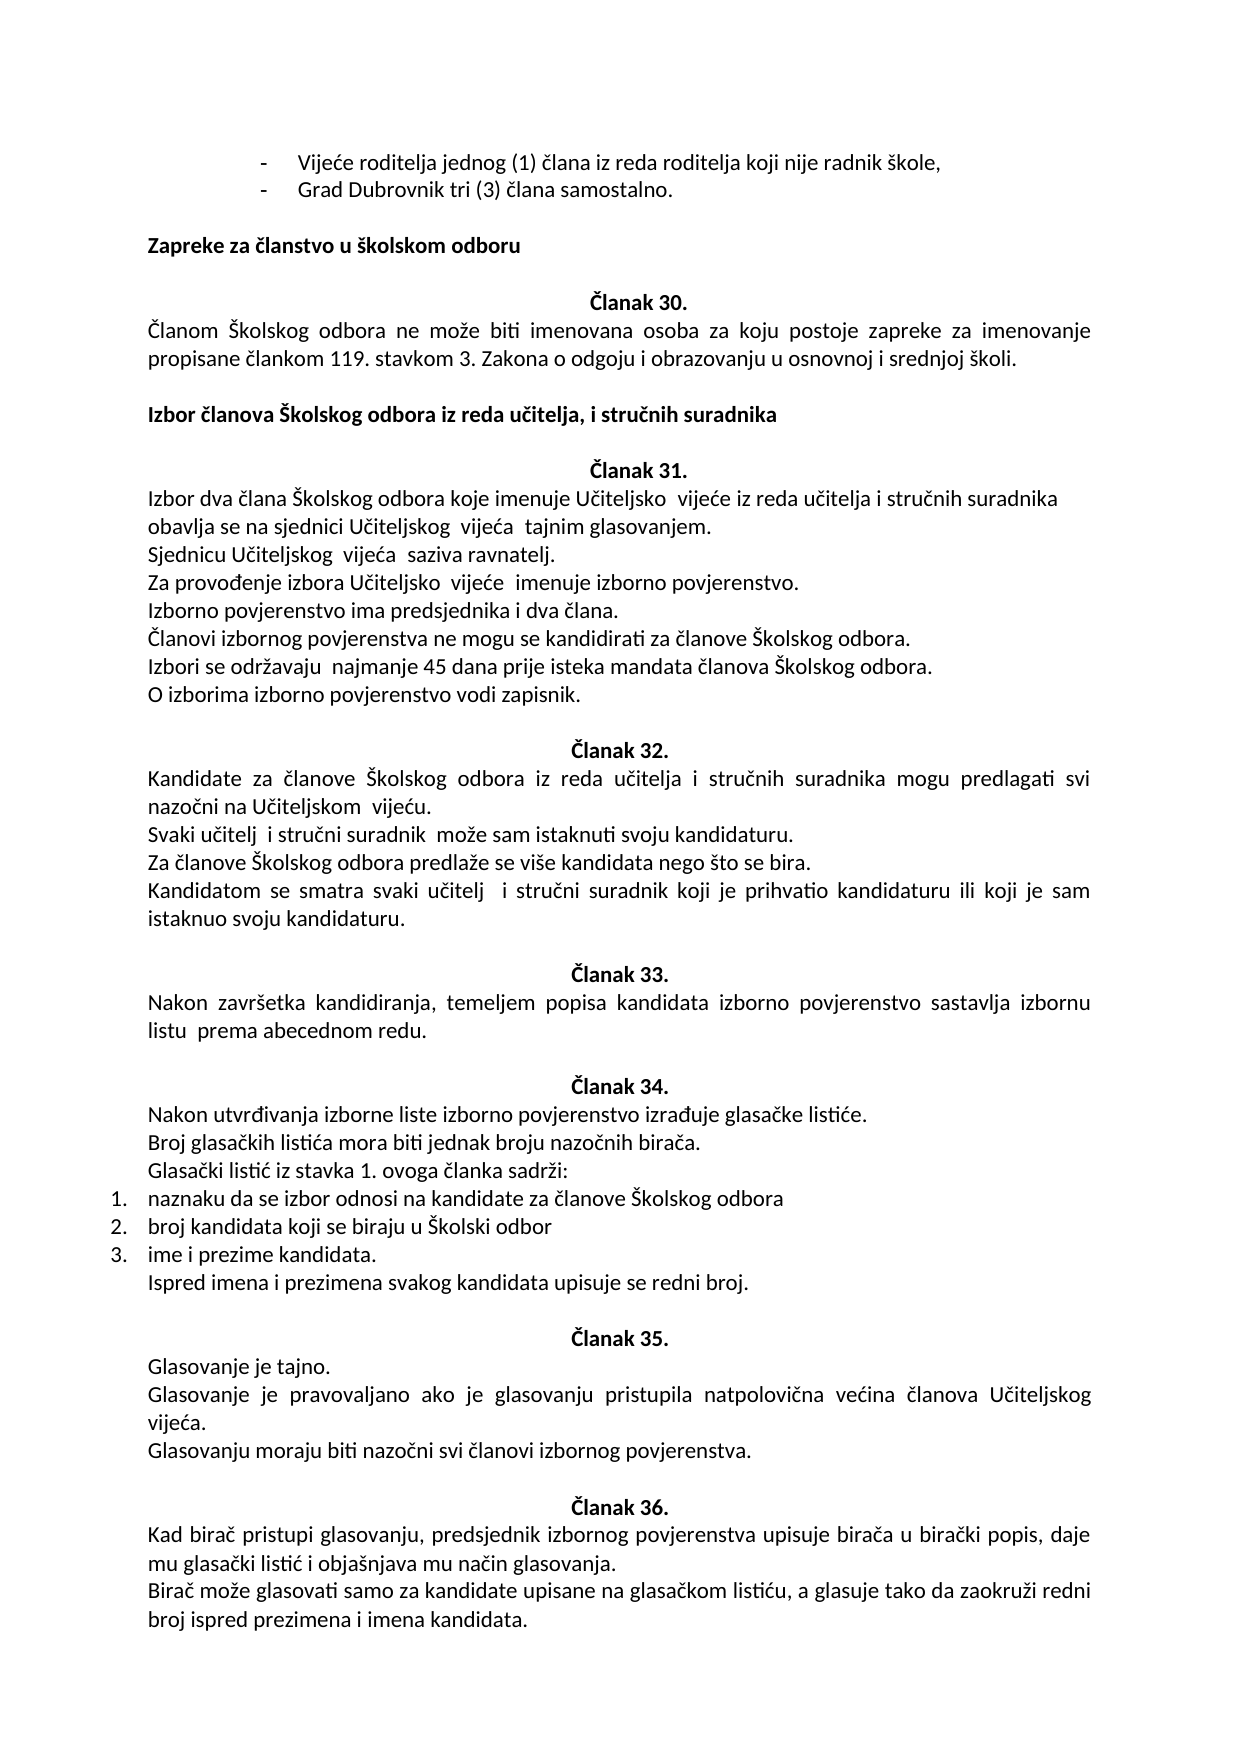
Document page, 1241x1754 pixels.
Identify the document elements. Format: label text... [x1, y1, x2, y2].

text Ispred imena i prezimena svakog kandidata upisuje se redni broj. [148, 1268, 1093, 1296]
text Izbor članova Školskog odbora iz reda učitelja, i stručnih suradnika [148, 400, 1093, 428]
text Nakon završetka kandidiranja, temeljem popisa kandidata izborno povjerenstvo sastavlja izbornu listu prema abecednom redu. [148, 988, 1093, 1044]
text Članak 31. [185, 456, 1093, 484]
text Članom Školskog odbora ne može biti imenovana osoba za koju postoje zapreke za imenovanje propisane člankom 119. stavkom 3. Zakona o odgoju i obrazovanju u osnovnoj i srednjoj školi. [148, 316, 1093, 372]
list broj kandidata koji se biraju u Školski odbor [110, 1212, 1093, 1240]
text Svaki učitelj i stručni suradnik može sam istaknuti svoju kandidaturu. [148, 820, 1093, 848]
text Članak 35. [148, 1324, 1093, 1352]
list Grad Dubrovnik tri (3) člana samostalno. [260, 176, 1093, 204]
text O izborima izborno povjerenstvo vodi zapisnik. [148, 680, 1093, 708]
text Kad birač pristupi glasovanju, predsjednik izbornog povjerenstva upisuje birača u birački popis, daje mu glasački listić i objašnjava mu način glasovanja. [148, 1521, 1093, 1577]
text Članak 32. [148, 736, 1093, 764]
text Izbori se održavaju najmanje 45 dana prije isteka mandata članova Školskog odbora. [148, 652, 1093, 680]
list Vijeće roditelja jednog (1) člana iz reda roditelja koji nije radnik škole, [260, 148, 1093, 176]
text Članak 33. [148, 960, 1093, 988]
text Nakon utvrđivanja izborne liste izborno povjerenstvo izrađuje glasačke listiće. [148, 1100, 1093, 1128]
text Članovi izbornog povjerenstva ne mogu se kandidirati za članove Školskog odbora. [148, 624, 1093, 652]
list ime i prezime kandidata. [110, 1240, 1093, 1268]
text Broj glasačkih listića mora biti jednak broju nazočnih birača. [148, 1128, 1093, 1156]
text Kandidatom se smatra svaki učitelj i stručni suradnik koji je prihvatio kandidaturu ili koji je sam istaknuo svoju kandidaturu. [148, 876, 1093, 932]
text Glasovanje je pravovaljano ako je glasovanju pristupila natpolovična većina članova Učiteljskog vijeća. [148, 1381, 1093, 1437]
text Izbor dva člana Školskog odbora koje imenuje Učiteljsko vijeće iz reda učitelja i stručnih suradnika obavlja se na sjednici Učiteljskog vijeća tajnim glasovanjem. [148, 484, 1093, 540]
text Birač može glasovati samo za kandidate upisane na glasačkom listiću, a glasuje tako da zaokruži redni broj ispred prezimena i imena kandidata. [148, 1577, 1093, 1633]
text Kandidate za članove Školskog odbora iz reda učitelja i stručnih suradnika mogu predlagati svi nazočni na Učiteljskom vijeću. [148, 764, 1093, 820]
text Za članove Školskog odbora predlaže se više kandidata nego što se bira. [148, 848, 1093, 876]
text Za provođenje izbora Učiteljsko vijeće imenuje izborno povjerenstvo. [148, 568, 1093, 596]
text Sjednicu Učiteljskog vijeća saziva ravnatelj. [148, 540, 1093, 568]
text Članak 34. [148, 1072, 1093, 1100]
text Članak 36. [148, 1493, 1093, 1521]
text Izborno povjerenstvo ima predsjednika i dva člana. [148, 596, 1093, 624]
list naznaku da se izbor odnosi na kandidate za članove Školskog odbora [110, 1184, 1093, 1212]
text Glasovanje je tajno. [148, 1352, 1093, 1381]
text Glasački listić iz stavka 1. ovoga članka sadrži: [148, 1156, 1093, 1184]
text Zapreke za članstvo u školskom odboru [148, 232, 1093, 260]
text Članak 30. [185, 288, 1093, 316]
text Glasovanju moraju biti nazočni svi članovi izbornog povjerenstva. [148, 1437, 1093, 1464]
